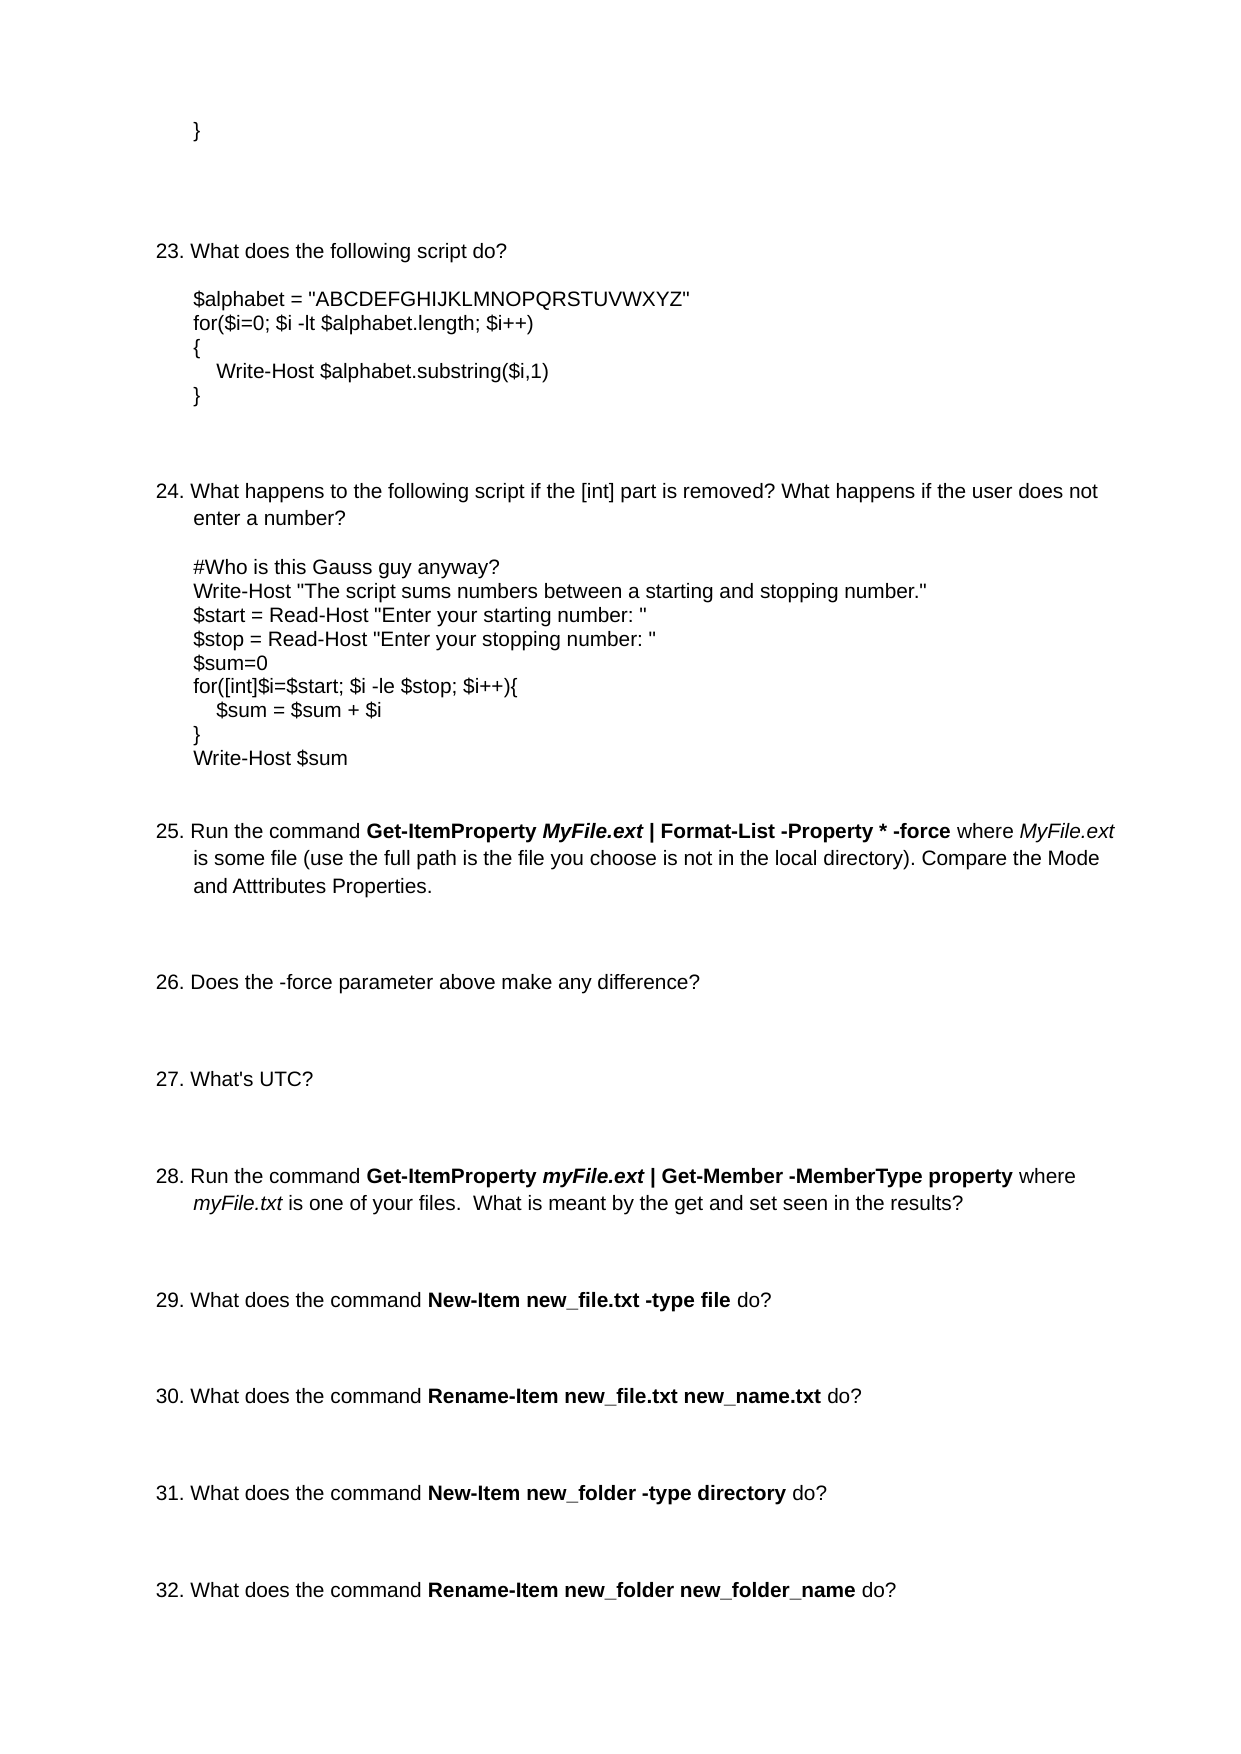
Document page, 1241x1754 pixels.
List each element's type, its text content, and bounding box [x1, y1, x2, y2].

text $stop = Read-Host "Enter your stopping number: " [193, 626, 1122, 650]
text 26. Does the -force parameter above make any difference? [156, 970, 1122, 994]
text { [193, 335, 1122, 359]
text for($i=0; $i -lt $alphabet.length; $i++) [193, 311, 1122, 335]
text } [193, 118, 1122, 142]
text Write-Host "The script sums numbers between a starting and stopping number." [193, 578, 1122, 602]
text 24. What happens to the following script if the [int] part is removed? What happens if the user does not enter a number? [156, 479, 1122, 530]
text $start = Read-Host "Enter your starting number: " [193, 602, 1122, 626]
text for([int]$i=$start; $i -le $stop; $i++){ [193, 674, 1122, 698]
text Write-Host $alphabet.substring($i,1) [193, 359, 1122, 383]
text $sum=0 [193, 650, 1122, 674]
text } [193, 722, 1122, 746]
text $sum = $sum + $i [193, 698, 1122, 722]
text } [193, 383, 1122, 407]
text 23. What does the following script do? [156, 239, 1122, 263]
text 28. Run the command Get-ItemProperty myFile.ext | Get-Member -MemberType property where myFile.txt is one of your files. What is meant by the get and set seen in the results? [156, 1163, 1122, 1215]
text 27. What's UTC? [156, 1067, 1122, 1091]
text 29. What does the command New-Item new_file.txt -type file do? [156, 1288, 1122, 1312]
text #Who is this Gauss guy anyway? [193, 554, 1122, 578]
text 30. What does the command Rename-Item new_file.txt new_name.txt do? [156, 1384, 1122, 1408]
text $alphabet = "ABCDEFGHIJKLMNOPQRSTUVWXYZ" [193, 287, 1122, 311]
text 31. What does the command New-Item new_folder -type directory do? [156, 1481, 1122, 1505]
text 25. Run the command Get-ItemProperty MyFile.ext | Format-List -Property * -force where MyFile.ext is some file (use the full path is the file you choose is not in the local directory). Compare the Mode and Atttributes Properties. [156, 818, 1122, 897]
text Write-Host $sum [193, 746, 1122, 770]
text 32. What does the command Rename-Item new_folder new_folder_name do? [156, 1578, 1122, 1602]
